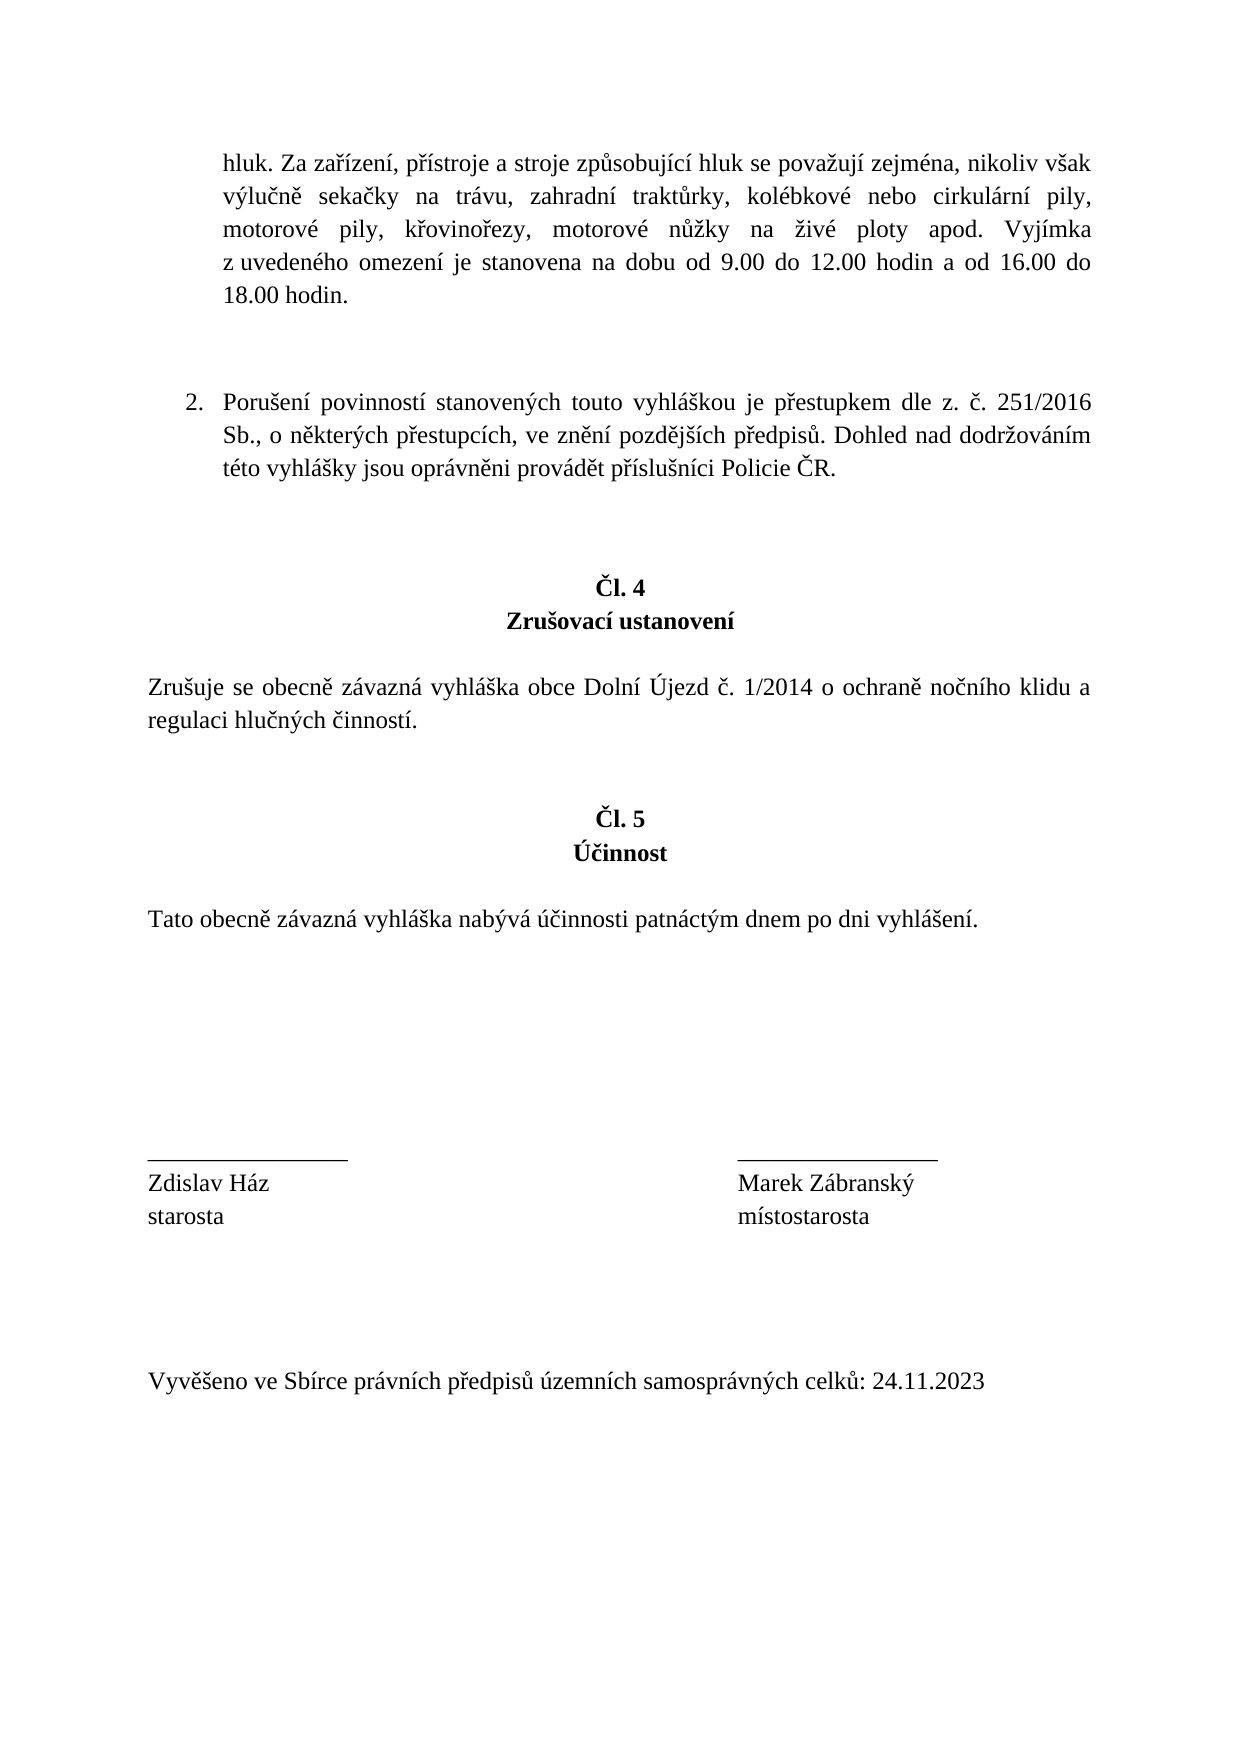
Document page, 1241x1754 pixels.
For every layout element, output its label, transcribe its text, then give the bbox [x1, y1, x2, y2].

text ________________ ________________ [148, 1135, 1092, 1163]
text Zrušovací ustanovení [148, 606, 1092, 635]
list hluk. Za zařízení, přístroje a stroje způsobující hluk se považují zejména, nikoliv však výlučně sekačky na trávu, zahradní traktůrky, kolébkové nebo cirkulární pily, motorové pily, křovinořezy, motorové nůžky na živé ploty apod. Vyjímka z uvedeného omezení je stanovena na dobu od 9.00 do 12.00 hodin a od 16.00 do 18.00 hodin. [185, 148, 1092, 308]
text Čl. 5 [148, 804, 1092, 833]
text Účinnost [148, 838, 1092, 866]
text starosta místostarosta [148, 1201, 1092, 1229]
text Zrušuje se obecně závazná vyhláška obce Dolní Újezd č. 1/2014 o ochraně nočního klidu a regulaci hlučných činností. [148, 672, 1092, 734]
text Zdislav Ház Marek Zábranský [148, 1168, 1092, 1197]
text Čl. 4 [148, 573, 1092, 602]
list Porušení povinností stanovených touto vyhláškou je přestupkem dle z. č. 251/2016 Sb., o některých přestupcích, ve znění pozdějších předpisů. Dohled nad dodržováním této vyhlášky jsou oprávněni provádět příslušníci Policie ČR. [185, 387, 1092, 482]
text Vyvěšeno ve Sbírce právních předpisů územních samosprávných celků: 24.11.2023 [148, 1366, 1092, 1395]
text Tato obecně závazná vyhláška nabývá účinnosti patnáctým dnem po dni vyhlášení. [148, 904, 1092, 932]
